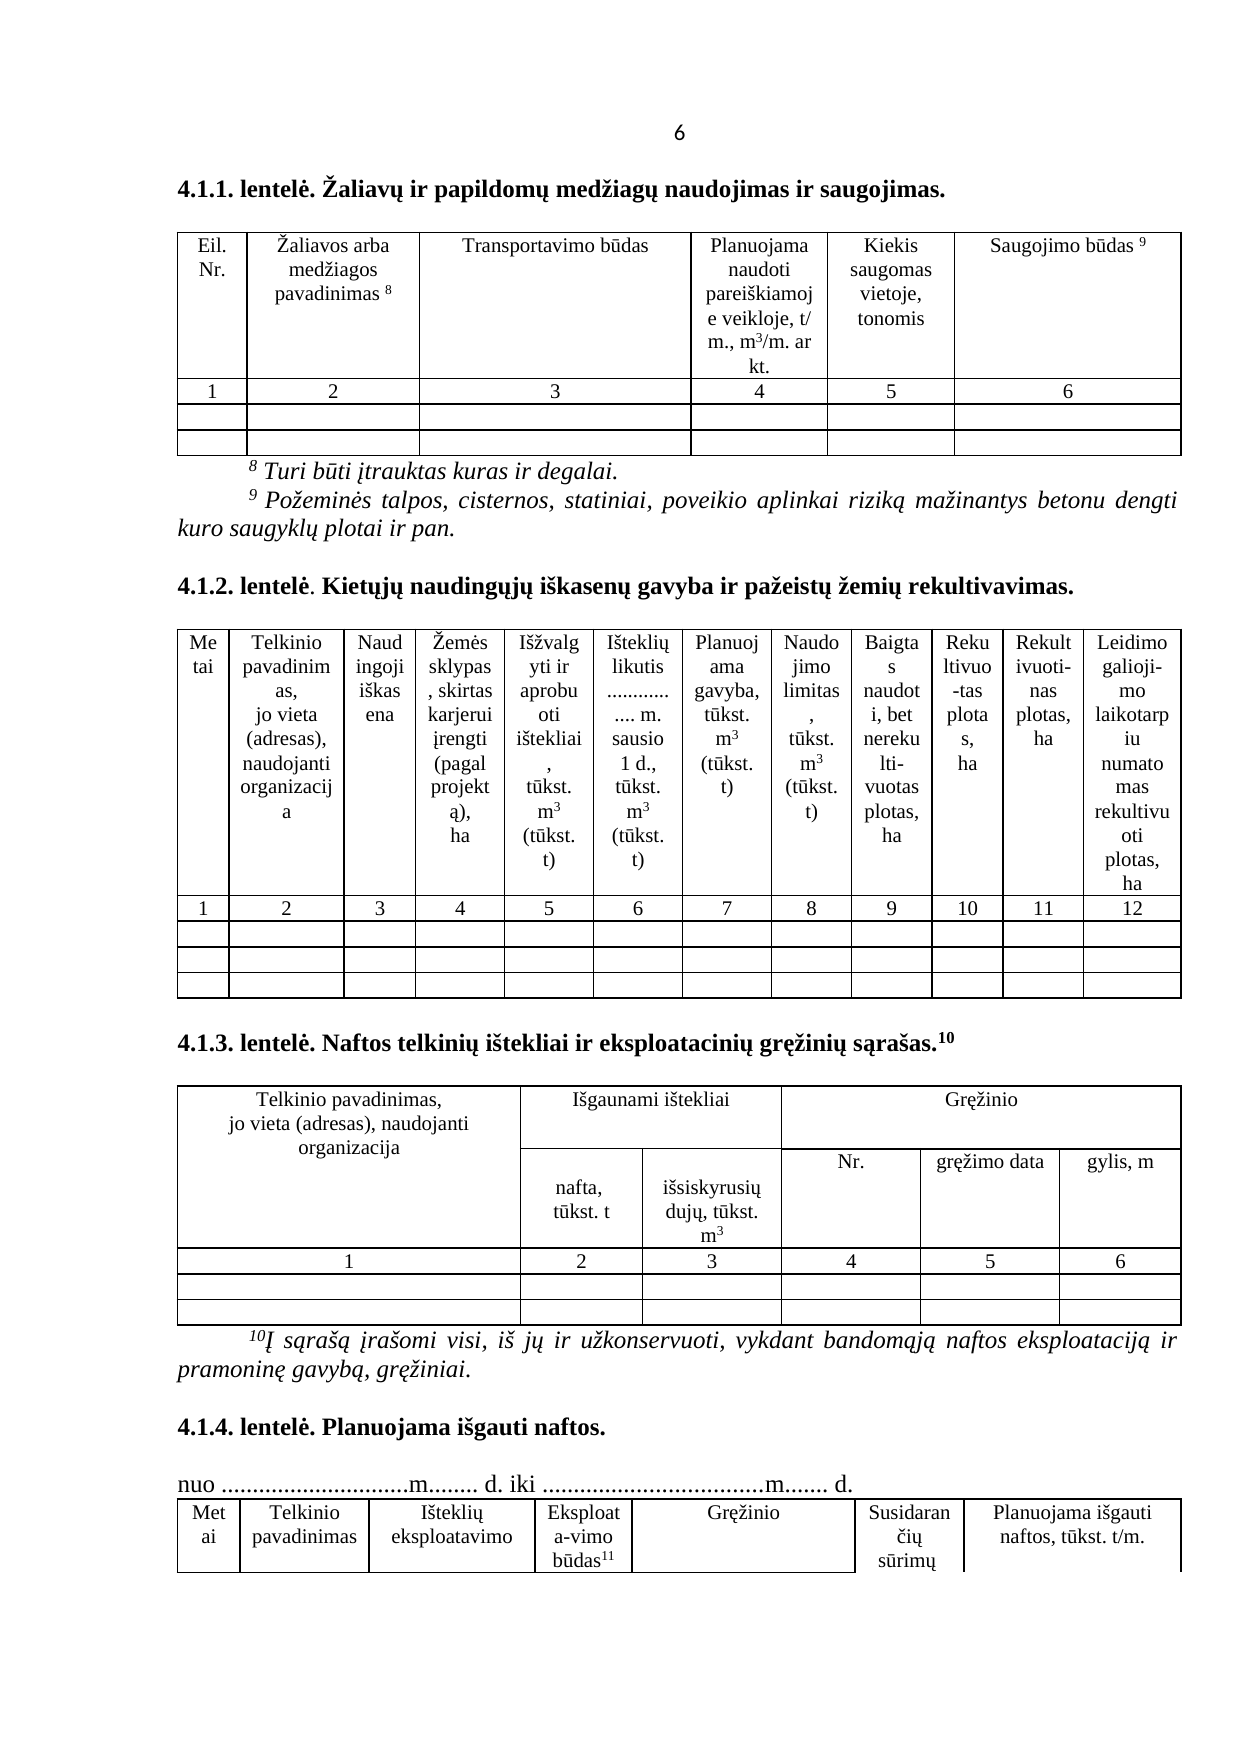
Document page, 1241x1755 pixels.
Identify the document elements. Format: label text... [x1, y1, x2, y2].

table_cell [772, 922, 851, 946]
table_cell [230, 922, 343, 946]
table_cell [933, 948, 1002, 972]
table_cell gylis, m [1060, 1150, 1180, 1247]
text nuo m........ d. iki m....... d. [177, 1469, 1181, 1498]
text 4.1.3. lentelė. Naftos telkinių ištekliai ir eksploatacinių gręžinių sąrašas.10 [177, 1028, 1181, 1056]
table_cell [248, 431, 419, 454]
table_cell [1084, 922, 1180, 946]
table_header Rekultivuoti-nas plotas, ha [1004, 630, 1083, 895]
table_header Eil. Nr. [178, 233, 246, 378]
table_cell [248, 405, 419, 429]
table_cell [230, 948, 343, 972]
table_cell [178, 1275, 520, 1298]
table_cell [178, 973, 228, 997]
table_cell [692, 405, 827, 429]
table_header Transportavimo būdas [420, 233, 690, 378]
table_cell [921, 1275, 1059, 1298]
table_header Žemės sklypas, skirtas karjerui įrengti (pagal projektą), ha [416, 630, 504, 895]
table_cell 2 [248, 379, 419, 403]
table_cell 5 [828, 379, 954, 403]
table_cell [852, 973, 931, 997]
table_cell [772, 948, 851, 972]
table_cell 3 [345, 896, 415, 920]
table_cell [416, 948, 504, 972]
table_cell [1004, 948, 1083, 972]
table_cell 6 [594, 896, 682, 920]
text 4.1.1. lentelė. Žaliavų ir papildomų medžiagų naudojimas ir saugojimas. [177, 174, 1181, 203]
table_header Telkinio pavadinimas, jo vieta (adresas), naudojanti organizacija [178, 1087, 520, 1247]
table_cell [178, 922, 228, 946]
table_cell Nr. [782, 1150, 920, 1247]
table_cell [772, 973, 851, 997]
table_cell [230, 973, 343, 997]
table_cell [521, 1149, 642, 1173]
table_cell 7 [683, 896, 771, 920]
table_cell [345, 922, 415, 946]
text 9 Požeminės talpos, cisternos, statiniai, poveikio aplinkai riziką mažinantys betonu dengti kuro saugyklų plotai ir pan. [177, 485, 1181, 542]
table_header Telkinio pavadinimas, jo vieta (adresas), naudojanti organizacija [230, 630, 343, 895]
table_header Telkinio pavadinimas [241, 1500, 368, 1572]
table_cell [521, 1300, 642, 1324]
table_cell [933, 922, 1002, 946]
table_cell 1 [178, 896, 228, 920]
table_cell [505, 948, 593, 972]
table_header Kiekis saugomas vietoje, tonomis [828, 233, 954, 378]
table_cell [178, 948, 228, 972]
table_cell išsiskyrusių dujų, tūkst. m3 [643, 1174, 781, 1247]
table_header Planuojama naudoti pareiškiamoje veikloje, t/ m., m3/m. ar kt. [692, 233, 827, 378]
text 8 Turi būti įtrauktas kuras ir degalai. [177, 456, 1181, 485]
table_cell [178, 431, 246, 454]
table_cell [178, 1300, 520, 1324]
table_header Išteklių likutis ................ m. sausio 1 d., tūkst. m3 (tūkst. t) [594, 630, 682, 895]
table_cell 6 [1060, 1249, 1180, 1273]
table_cell [921, 1300, 1059, 1324]
table_cell nafta, tūkst. t [521, 1174, 642, 1247]
table_header Metai [178, 1500, 239, 1572]
table_cell 9 [852, 896, 931, 920]
table_cell 3 [420, 379, 690, 403]
table_header Gręžinio [633, 1500, 854, 1572]
table_cell [1084, 973, 1180, 997]
table_cell 12 [1084, 896, 1180, 920]
table_cell [1004, 973, 1083, 997]
table_header Metai [178, 630, 228, 895]
table_cell [505, 973, 593, 997]
table_cell [828, 431, 954, 454]
table_cell [594, 922, 682, 946]
table_cell 5 [505, 896, 593, 920]
table_header Planuojama gavyba, tūkst. m3 (tūkst. t) [683, 630, 771, 895]
table_header Gręžinio [782, 1087, 1180, 1148]
table_header Baigtas naudoti, bet nerekulti-vuotas plotas, ha [852, 630, 931, 895]
table_cell [782, 1300, 920, 1324]
table_cell [933, 973, 1002, 997]
table_cell [1004, 922, 1083, 946]
table_header Naudojimo limitas, tūkst. m3 (tūkst. t) [772, 630, 851, 895]
table_header Planuojama išgauti naftos, tūkst. t/m. [965, 1500, 1180, 1572]
table_cell 10 [933, 896, 1002, 920]
table_cell 4 [782, 1249, 920, 1273]
table_cell 5 [921, 1249, 1059, 1273]
table_header Susidarančių sūrimų [856, 1500, 963, 1572]
table_cell [692, 431, 827, 454]
table_cell [643, 1275, 781, 1298]
table_cell 2 [521, 1249, 642, 1273]
table_cell 3 [643, 1249, 781, 1273]
table_header Eksploata-vimo būdas11 [536, 1500, 631, 1572]
table_header Žaliavos arba medžiagos pavadinimas 8 [248, 233, 419, 378]
table_cell 6 [955, 379, 1180, 403]
table_cell 8 [772, 896, 851, 920]
table_cell [782, 1275, 920, 1298]
table_cell [416, 973, 504, 997]
table_header Rekultivuo-tas plotas, ha [933, 630, 1002, 895]
table_cell [420, 405, 690, 429]
table_cell [683, 922, 771, 946]
table_cell [420, 431, 690, 454]
table_cell [178, 405, 246, 429]
table_cell [683, 973, 771, 997]
table_header Saugojimo būdas 9 [955, 233, 1180, 378]
table_header Leidimo galioji-mo laikotarpiu numatomas rekultivuoti plotas, ha [1084, 630, 1180, 895]
table_cell [345, 973, 415, 997]
table_cell [594, 973, 682, 997]
table_cell [955, 405, 1180, 429]
table_cell [416, 922, 504, 946]
table_cell [852, 948, 931, 972]
text 4.1.2. lentelė. Kietųjų naudingųjų iškasenų gavyba ir pažeistų žemių rekultivavimas. [177, 571, 1181, 600]
table_cell [594, 948, 682, 972]
text 4.1.4. lentelė. Planuojama išgauti naftos. [177, 1412, 1181, 1441]
table_cell [505, 922, 593, 946]
table_cell [345, 948, 415, 972]
table_cell [643, 1300, 781, 1324]
table_cell 1 [178, 379, 246, 403]
table_cell [683, 948, 771, 972]
table_header Išžvalgyti ir aprobuoti ištekliai, tūkst. m3 (tūkst. t) [505, 630, 593, 895]
table_cell gręžimo data [921, 1150, 1059, 1247]
table_header Naudingoji iškasena [345, 630, 415, 895]
table_cell [643, 1149, 781, 1173]
table_cell [521, 1275, 642, 1298]
table_cell 11 [1004, 896, 1083, 920]
table_header Išteklių eksploatavimo [370, 1500, 534, 1572]
table_cell [1060, 1300, 1180, 1324]
table_cell 4 [416, 896, 504, 920]
table_cell [1060, 1275, 1180, 1298]
table_cell 4 [692, 379, 827, 403]
table_cell [955, 431, 1180, 454]
table_cell 2 [230, 896, 343, 920]
table_header Išgaunami ištekliai [521, 1087, 781, 1148]
text 10Į sąrašą įrašomi visi, iš jų ir užkonservuoti, vykdant bandomąją naftos eksploataciją ir pramoninę gavybą, gręžiniai. [177, 1326, 1181, 1383]
table_cell [1084, 948, 1180, 972]
table_cell 1 [178, 1249, 520, 1273]
table_cell [852, 922, 931, 946]
table_cell [828, 405, 954, 429]
